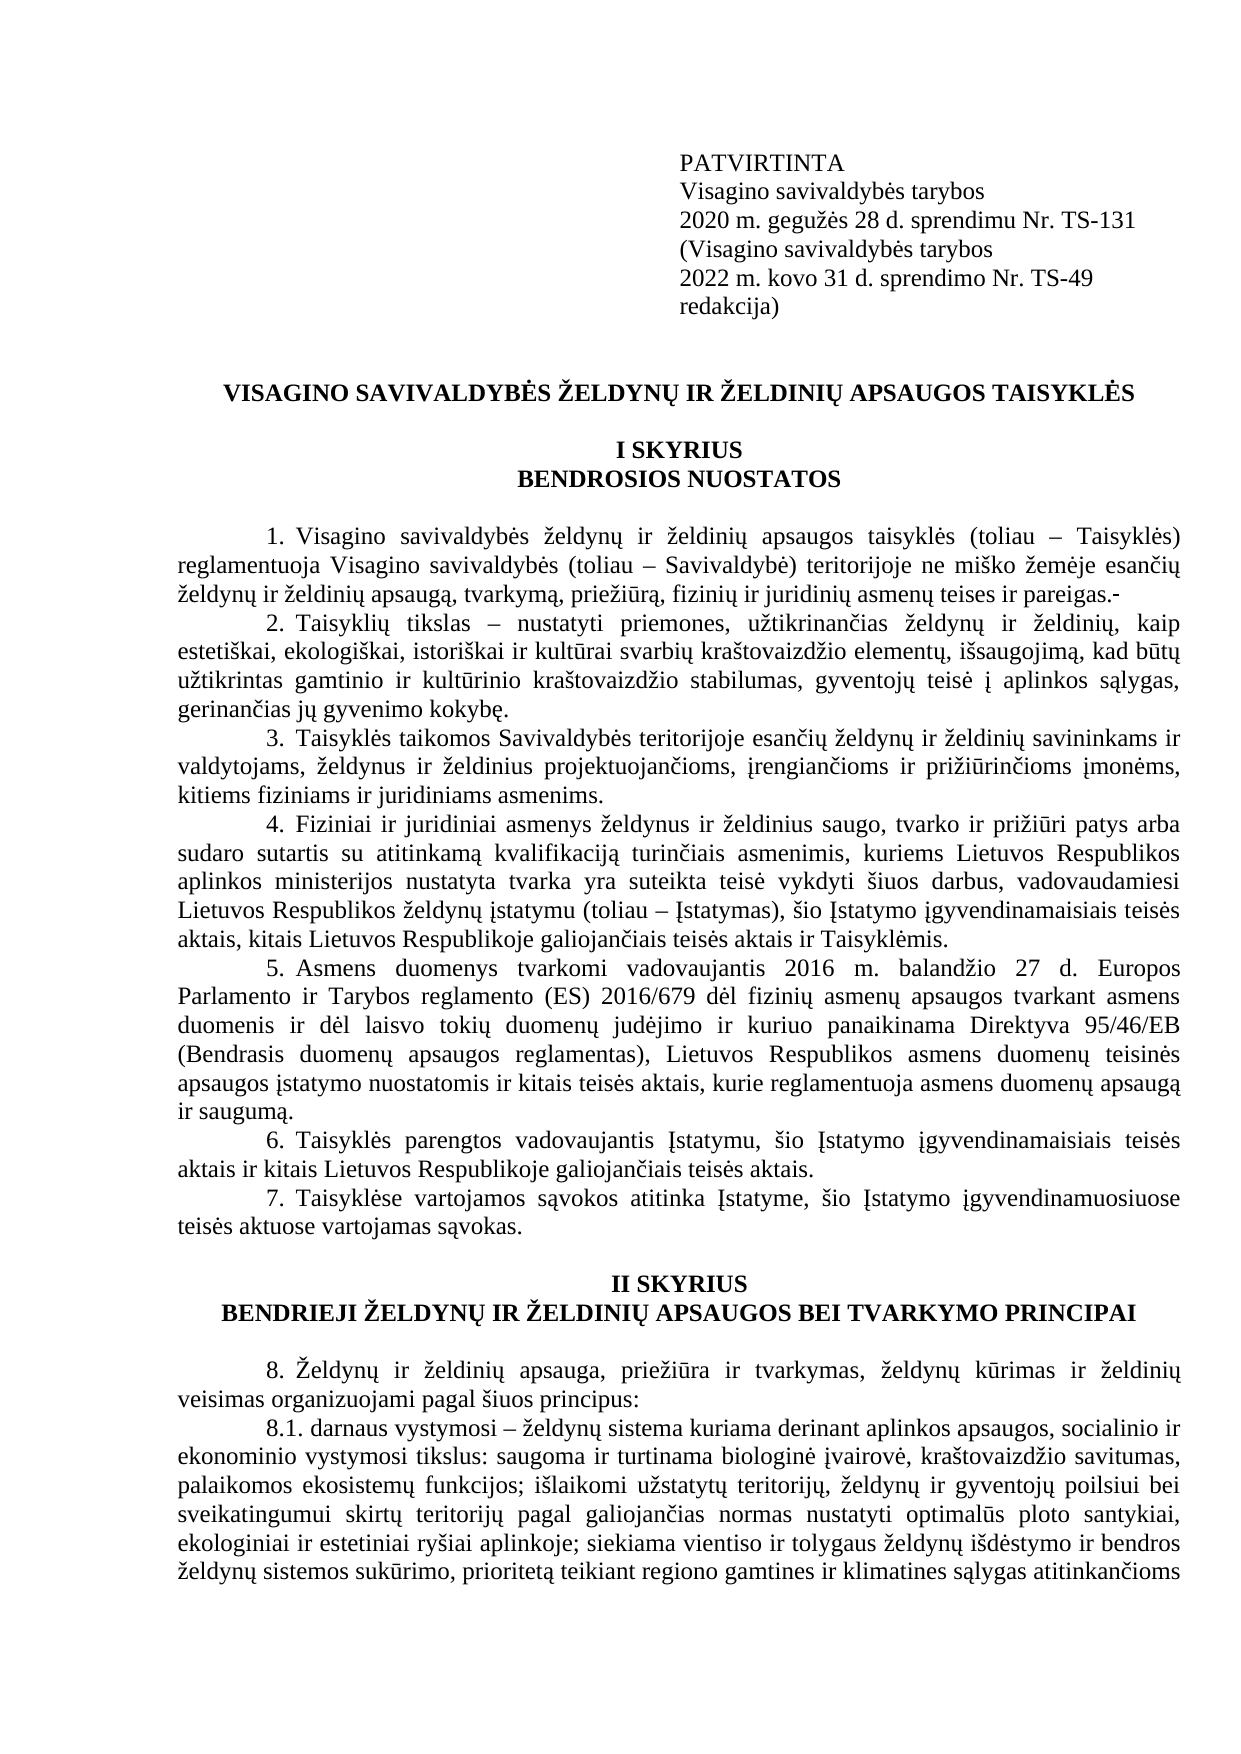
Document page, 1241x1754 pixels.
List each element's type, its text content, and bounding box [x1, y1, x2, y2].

text 2. Taisyklių tikslas – nustatyti priemones, užtikrinančias želdynų ir želdinių, kaip estetiškai, ekologiškai, istoriškai ir kultūrai svarbių kraštovaizdžio elementų, išsaugojimą, kad būtų užtikrintas gamtinio ir kultūrinio kraštovaizdžio stabilumas, gyventojų teisė į aplinkos sąlygas, gerinančias jų gyvenimo kokybę. [177, 608, 1181, 723]
text II SKYRIUS [177, 1269, 1181, 1298]
text 1. Visagino savivaldybės želdynų ir želdinių apsaugos taisyklės (toliau – Taisyklės) reglamentuoja Visagino savivaldybės (toliau – Savivaldybė) teritorijoje ne miško žemėje esančių želdynų ir želdinių apsaugą, tvarkymą, priežiūrą, fizinių ir juridinių asmenų teises ir pareigas. [177, 521, 1181, 608]
text 5. Asmens duomenys tvarkomi vadovaujantis 2016 m. balandžio 27 d. Europos Parlamento ir Tarybos reglamento (ES) 2016/679 dėl fizinių asmenų apsaugos tvarkant asmens duomenis ir dėl laisvo tokių duomenų judėjimo ir kuriuo panaikinama Direktyva 95/46/EB (Bendrasis duomenų apsaugos reglamentas), Lietuvos Respublikos asmens duomenų teisinės apsaugos įstatymo nuostatomis ir kitais teisės aktais, kurie reglamentuoja asmens duomenų apsaugą ir saugumą. [177, 953, 1181, 1125]
text (Visagino savivaldybės tarybos [177, 234, 1181, 263]
text PATVIRTINTA [177, 148, 1181, 176]
text 2022 m. kovo 31 d. sprendimo Nr. TS-49 [177, 263, 1181, 291]
text I SKYRIUS [177, 435, 1181, 464]
text 6. Taisyklės parengtos vadovaujantis Įstatymu, šio Įstatymo įgyvendinamaisiais teisės aktais ir kitais Lietuvos Respublikoje galiojančiais teisės aktais. [177, 1125, 1181, 1183]
text 4. Fiziniai ir juridiniai asmenys želdynus ir želdinius saugo, tvarko ir prižiūri patys arba sudaro sutartis su atitinkamą kvalifikaciją turinčiais asmenimis, kuriems Lietuvos Respublikos aplinkos ministerijos nustatyta tvarka yra suteikta teisė vykdyti šiuos darbus, vadovaudamiesi Lietuvos Respublikos želdynų įstatymu (toliau – Įstatymas), šio Įstatymo įgyvendinamaisiais teisės aktais, kitais Lietuvos Respublikoje galiojančiais teisės aktais ir Taisyklėmis. [177, 809, 1181, 953]
text 2020 m. gegužės 28 d. sprendimu Nr. TS-131 [177, 205, 1181, 234]
text Visagino savivaldybės tarybos [177, 176, 1181, 205]
text BENDROSIOS NUOSTATOS [177, 464, 1181, 493]
text redakcija) [177, 291, 1181, 320]
text 8. Želdynų ir želdinių apsauga, priežiūra ir tvarkymas, želdynų kūrimas ir želdinių veisimas organizuojami pagal šiuos principus: [177, 1355, 1181, 1413]
text 7. Taisyklėse vartojamos sąvokos atitinka Įstatyme, šio Įstatymo įgyvendinamuosiuose teisės aktuose vartojamas sąvokas. [177, 1183, 1181, 1240]
text BENDRIEJI ŽELDYNŲ IR ŽELDINIŲ APSAUGOS BEI TVARKYMO PRINCIPAI [177, 1298, 1181, 1326]
text 8.1. darnaus vystymosi – želdynų sistema kuriama derinant aplinkos apsaugos, socialinio ir ekonominio vystymosi tikslus: saugoma ir turtinama biologinė įvairovė, kraštovaizdžio savitumas, palaikomos ekosistemų funkcijos; išlaikomi užstatytų teritorijų, želdynų ir gyventojų poilsiui bei sveikatingumui skirtų teritorijų pagal galiojančias normas nustatyti optimalūs ploto santykiai, ekologiniai ir estetiniai ryšiai aplinkoje; siekiama vientiso ir tolygaus želdynų išdėstymo ir bendros želdynų sistemos sukūrimo, prioritetą teikiant regiono gamtines ir klimatines sąlygas atitinkančioms [177, 1413, 1181, 1585]
text VISAGINO SAVIVALDYBĖS ŽELDYNŲ IR ŽELDINIŲ APSAUGOS TAISYKLĖS [177, 378, 1181, 406]
text 3. Taisyklės taikomos Savivaldybės teritorijoje esančių želdynų ir želdinių savininkams ir valdytojams, želdynus ir želdinius projektuojančioms, įrengiančioms ir prižiūrinčioms įmonėms, kitiems fiziniams ir juridiniams asmenims. [177, 723, 1181, 809]
